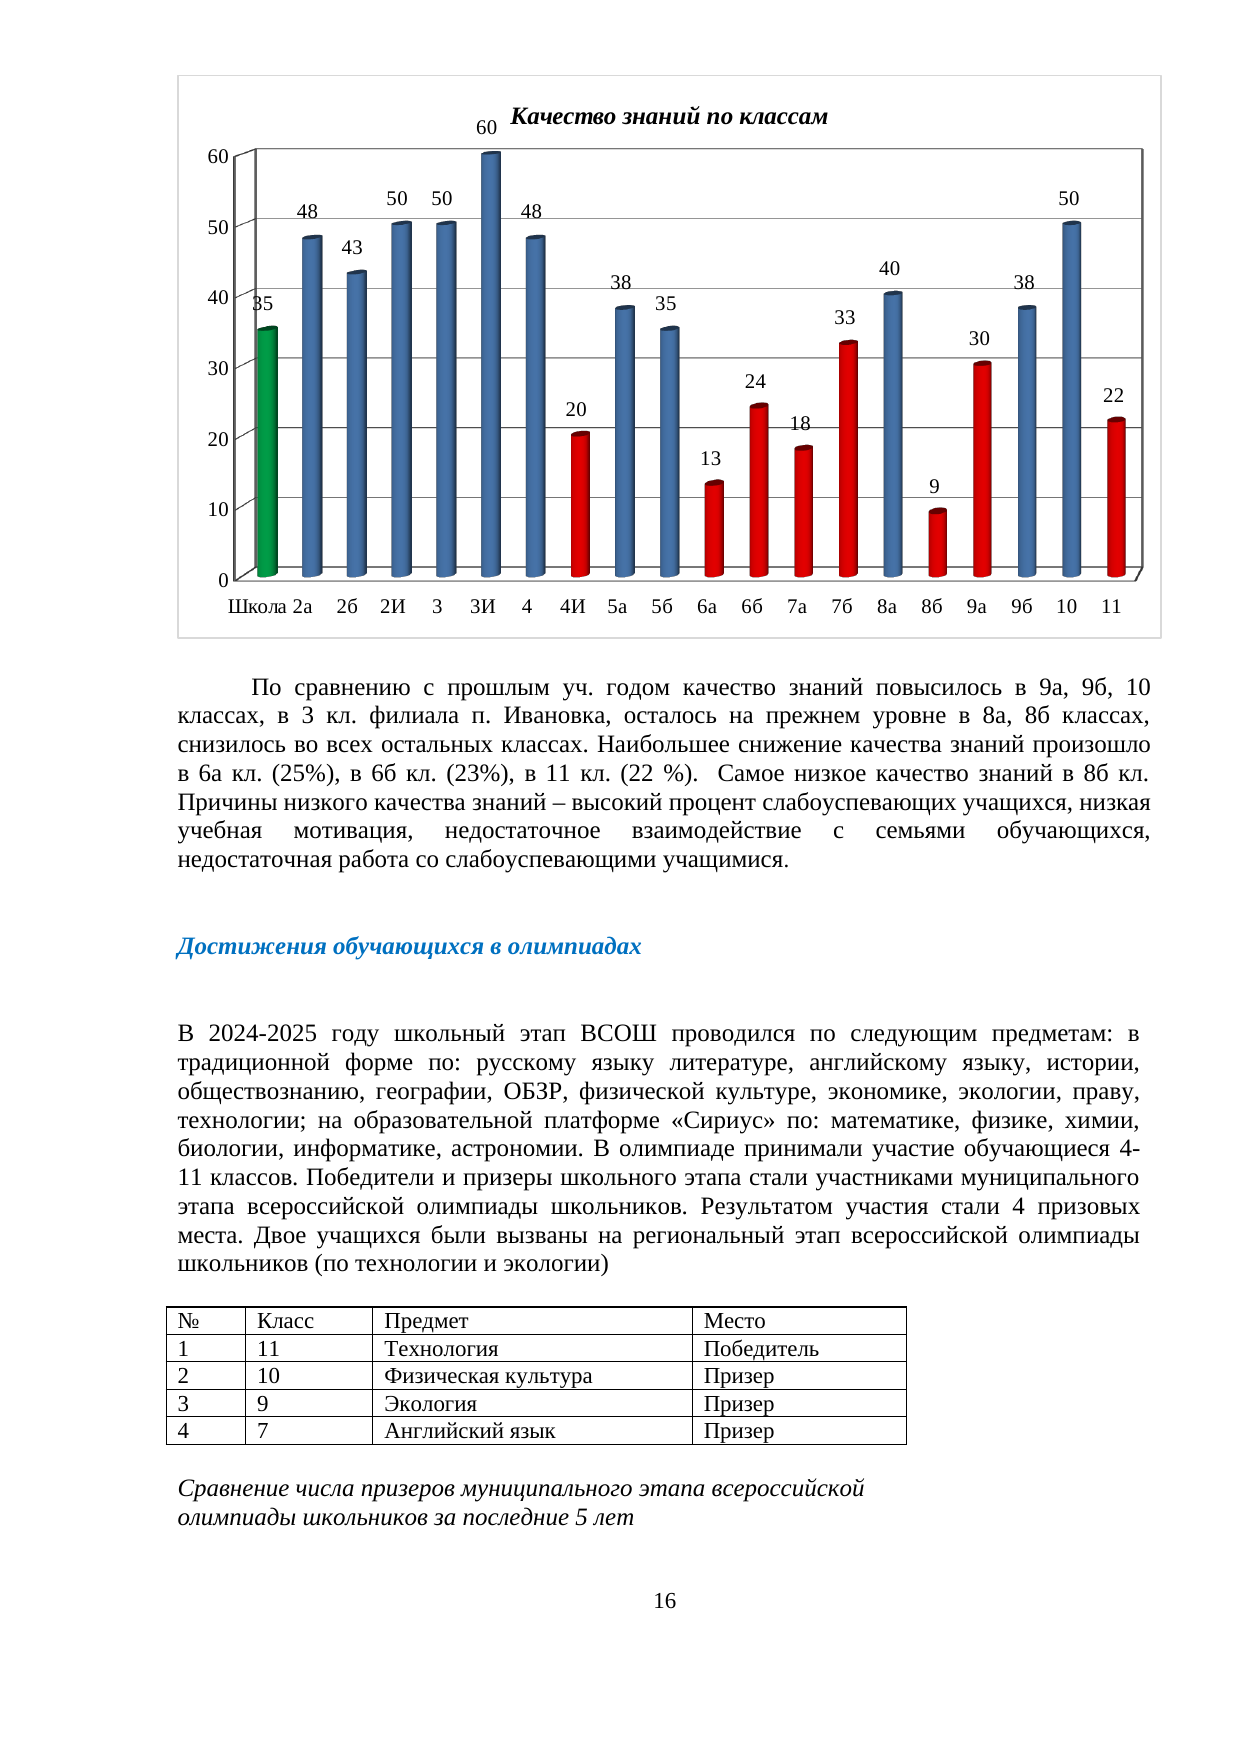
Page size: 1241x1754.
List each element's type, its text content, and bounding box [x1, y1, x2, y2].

table_cell Экология [373, 1390, 692, 1416]
table_header Класс [246, 1308, 372, 1334]
table_header Место [693, 1308, 906, 1334]
text По сравнению с прошлым уч. годом качество знаний повысилось в 9а, 9б, 10 классах, в 3 кл. филиала п. Ивановка, осталось на прежнем уровне в 8а, 8б классах, снизилось во всех остальных классах. Наибольшее снижение качества знаний произошло в 6а кл. (25%), в 6б кл. (23%), в 11 кл. (22 %). Самое низкое качество знаний в 8б кл. Причины низкого качества знаний – высокий процент слабоуспевающих учащихся, низкая учебная мотивация, недостаточное взаимодействие с семьями обучающихся, недостаточная работа со слабоуспевающими учащимися. [177, 672, 1152, 873]
text Сравнение числа призеров муниципального этапа всероссийской [177, 1473, 1152, 1502]
table_cell 11 [246, 1335, 372, 1361]
table_header Предмет [373, 1308, 692, 1334]
table_cell Призер [693, 1417, 906, 1443]
text олимпиады школьников за последние 5 лет [177, 1502, 1152, 1531]
table_cell 4 [167, 1417, 245, 1443]
text Достижения обучающихся в олимпиадах [177, 931, 1152, 960]
table_cell Технология [373, 1335, 692, 1361]
table_cell Призер [693, 1390, 906, 1416]
table_header № [167, 1308, 245, 1334]
table_cell 1 [167, 1335, 245, 1361]
table_cell 2 [167, 1362, 245, 1389]
table_cell 3 [167, 1390, 245, 1416]
table_cell Победитель [693, 1335, 906, 1361]
table_cell Призер [693, 1362, 906, 1389]
table_cell 7 [246, 1417, 372, 1443]
table_cell Физическая культура [373, 1362, 692, 1389]
table_cell 9 [246, 1390, 372, 1416]
table_cell 10 [246, 1362, 372, 1389]
table_cell Английский язык [373, 1417, 692, 1443]
text В 2024-2025 году школьный этап ВСОШ проводился по следующим предметам: в традиционной форме по: русскому языку литературе, английскому языку, истории, обществознанию, географии, ОБЗР, физической культуре, экономике, экологии, праву, технологии; на образовательной платформе «Сириус» по: математике, физике, химии, биологии, информатике, астрономии. В олимпиаде принимали участие обучающиеся 4-11 классов. Победители и призеры школьного этапа стали участниками муниципального этапа всероссийской олимпиады школьников. Результатом участия стали 4 призовых места. Двое учащихся были вызваны на региональный этап всероссийской олимпиады школьников (по технологии и экологии) [177, 1018, 1141, 1277]
